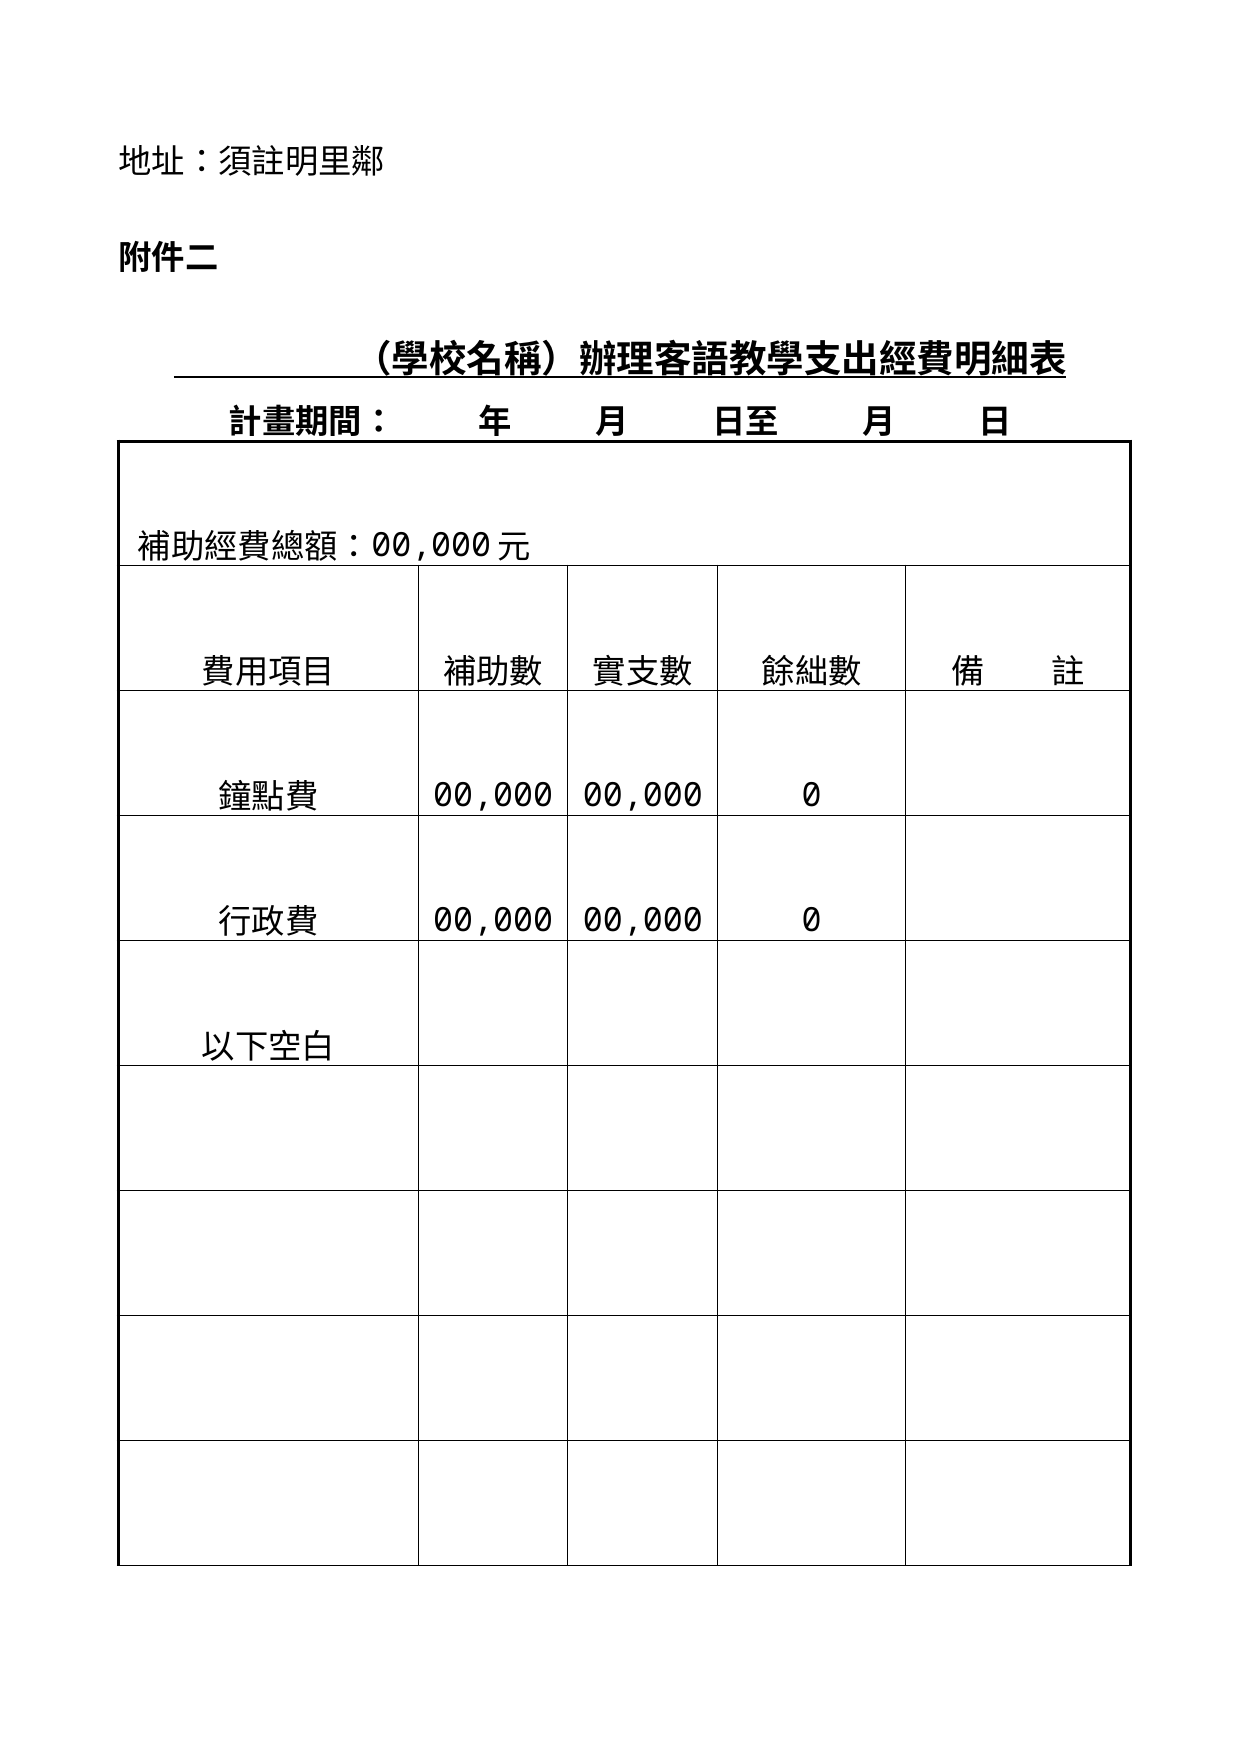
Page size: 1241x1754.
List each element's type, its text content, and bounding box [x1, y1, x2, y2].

table_cell [906, 1066, 1129, 1189]
table_cell [120, 1191, 418, 1314]
table_cell [419, 1316, 567, 1439]
table_cell 00,000 [419, 816, 567, 939]
table_cell [718, 941, 905, 1064]
table_cell 補助數 [419, 566, 567, 689]
table_cell [120, 1441, 418, 1564]
table_cell 0 [718, 691, 905, 814]
table_cell [906, 691, 1129, 814]
table_cell [568, 941, 717, 1064]
table_cell 00,000 [568, 816, 717, 939]
table_cell [718, 1191, 905, 1314]
table_cell 00,000 [419, 691, 567, 814]
table_cell [120, 1066, 418, 1189]
table_cell [568, 1316, 717, 1439]
table_cell 實支數 [568, 566, 717, 689]
table_cell 鐘點費 [120, 691, 418, 814]
table_cell 00,000 [568, 691, 717, 814]
table_cell [718, 1441, 905, 1564]
table_cell [568, 1066, 717, 1189]
table_cell [906, 1316, 1129, 1439]
text 地址：須註明里鄰 [118, 127, 1181, 185]
table_cell [906, 1441, 1129, 1564]
table_cell [718, 1316, 905, 1439]
table_cell [419, 1441, 567, 1564]
table_cell 餘絀數 [718, 566, 905, 689]
table_cell [906, 941, 1129, 1064]
table_cell [120, 1316, 418, 1439]
table_cell 以下空白 [120, 941, 418, 1064]
table_cell [906, 816, 1129, 939]
table_header 補助經費總額：00,000元 [120, 443, 1129, 564]
table_cell [718, 1066, 905, 1189]
table_cell [419, 941, 567, 1064]
table_cell [568, 1191, 717, 1314]
table_cell [419, 1191, 567, 1314]
table_cell 0 [718, 816, 905, 939]
table_cell 費用項目 [120, 566, 418, 689]
text 計畫期間： 年 月 日至 月 日 [118, 377, 1122, 439]
table_cell 備 註 [906, 566, 1129, 689]
table_cell [419, 1066, 567, 1189]
table_cell 行政費 [120, 816, 418, 939]
text （學校名稱）辦理客語教學支出經費明細表 [118, 314, 1122, 377]
text 附件二 [118, 231, 1181, 279]
table_cell [906, 1191, 1129, 1314]
table_cell [568, 1441, 717, 1564]
